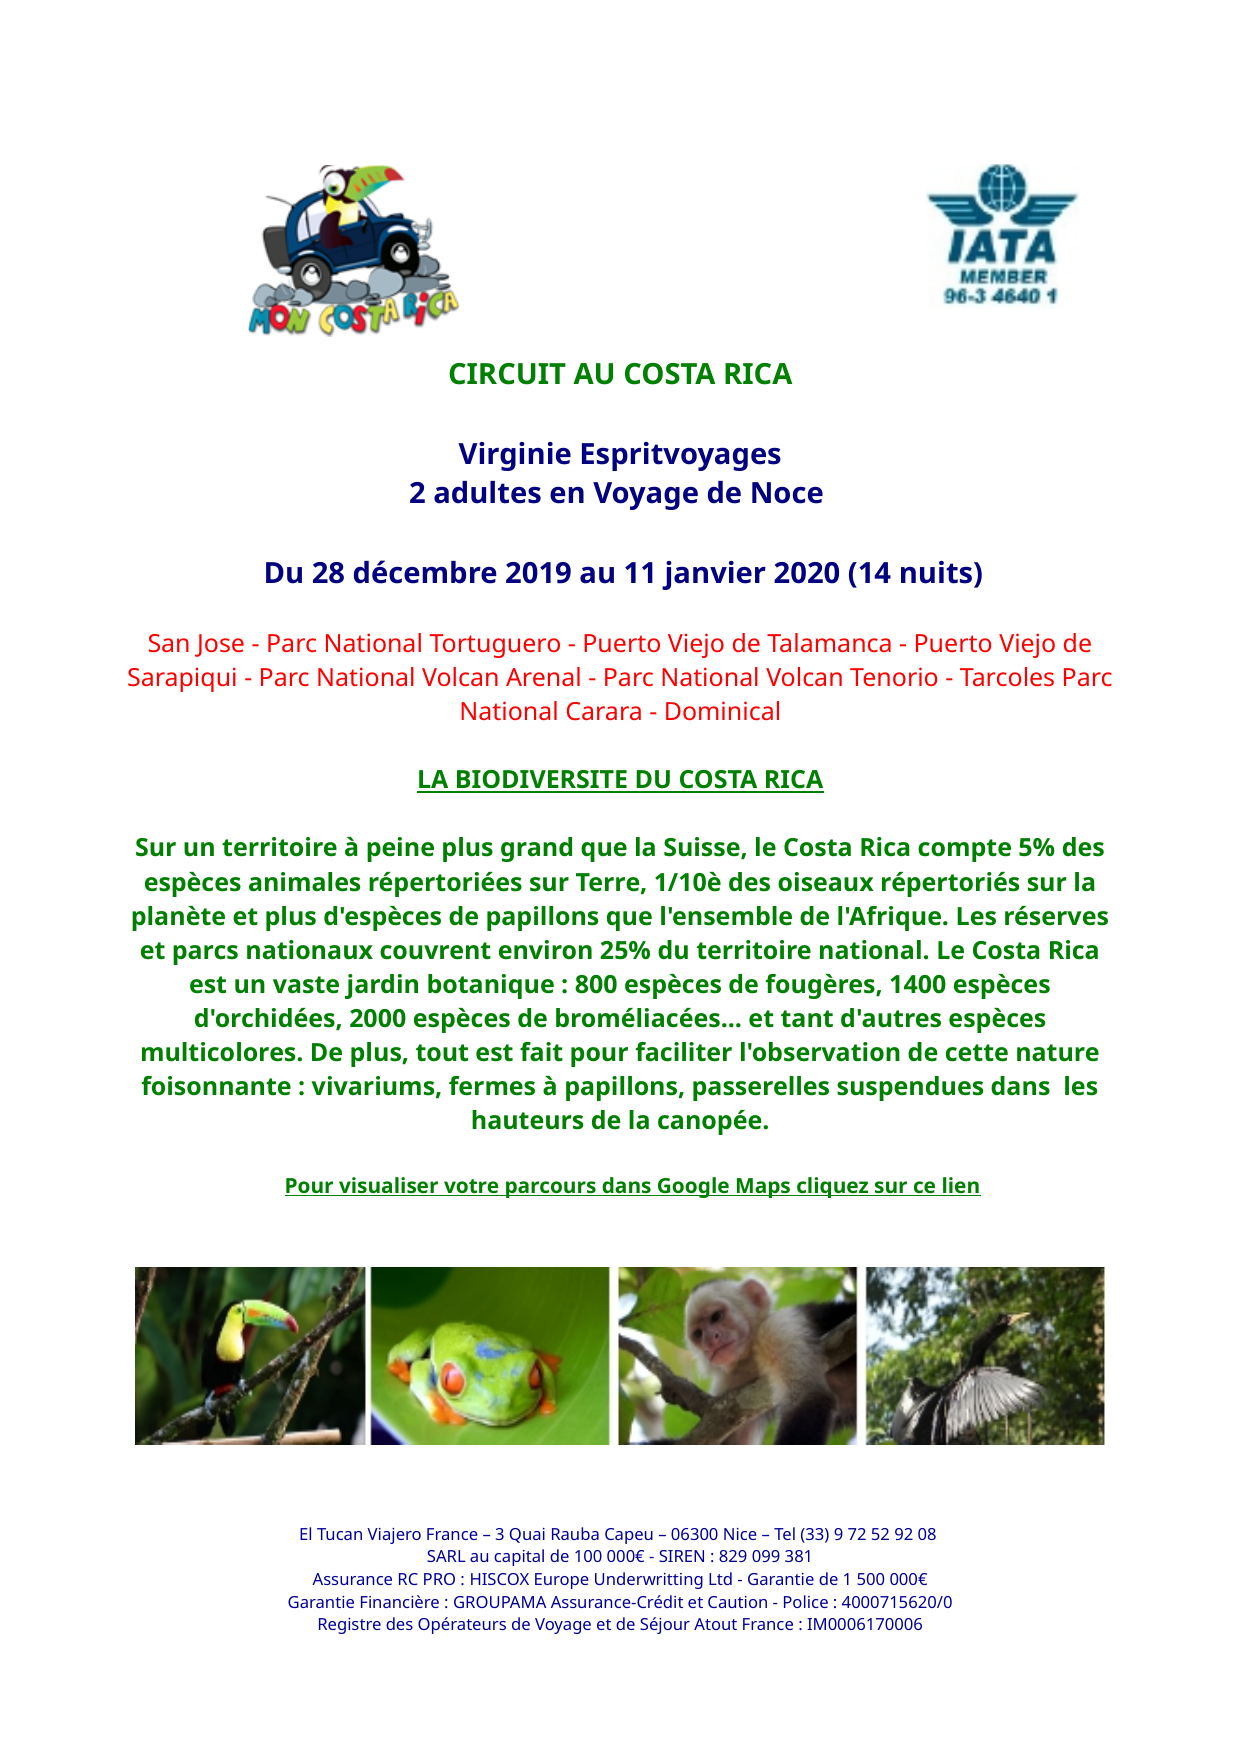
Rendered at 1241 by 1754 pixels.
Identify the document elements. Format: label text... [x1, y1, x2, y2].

text CIRCUIT AU COSTA RICA [118, 353, 1122, 393]
picture [926, 164, 1080, 309]
table_header [620, 118, 1122, 353]
text 2 adultes en Voyage de Noce [118, 473, 1122, 512]
text Virginie Espritvoyages [118, 433, 1122, 473]
picture [135, 1267, 1116, 1445]
text Du 28 décembre 2019 au 11 janvier 2020 (14 nuits) [118, 552, 1122, 592]
text LA BIODIVERSITE DU COSTA RICA [118, 762, 1122, 796]
text Sur un territoire à peine plus grand que la Suisse, le Costa Rica compte 5% des espèces animales répertoriées sur Terre, 1/10è des oiseaux répertoriés sur la planète et plus d'espèces de papillons que l'ensemble de l'Afrique. Les réserves et parcs nationaux couvrent environ 25% du territoire national. Le Costa Rica est un vaste jardin botanique : 800 espèces de fougères, 1400 espèces d'orchidées, 2000 espèces de broméliacées... et tant d'autres espèces multicolores. De plus, tout est fait pour faciliter l'observation de cette nature foisonnante : vivariums, fermes à papillons, passerelles suspendues dans les hauteurs de la canopée. [118, 830, 1122, 1137]
text Pour visualiser votre parcours dans Google Maps cliquez sur ce lien [118, 1171, 1146, 1199]
table_header [118, 118, 620, 353]
picture [248, 165, 460, 337]
text San Jose - Parc National Tortuguero - Puerto Viejo de Talamanca - Puerto Viejo de Sarapiqui - Parc National Volcan Arenal - Parc National Volcan Tenorio - Tarcoles Parc National Carara - Dominical [118, 626, 1122, 728]
